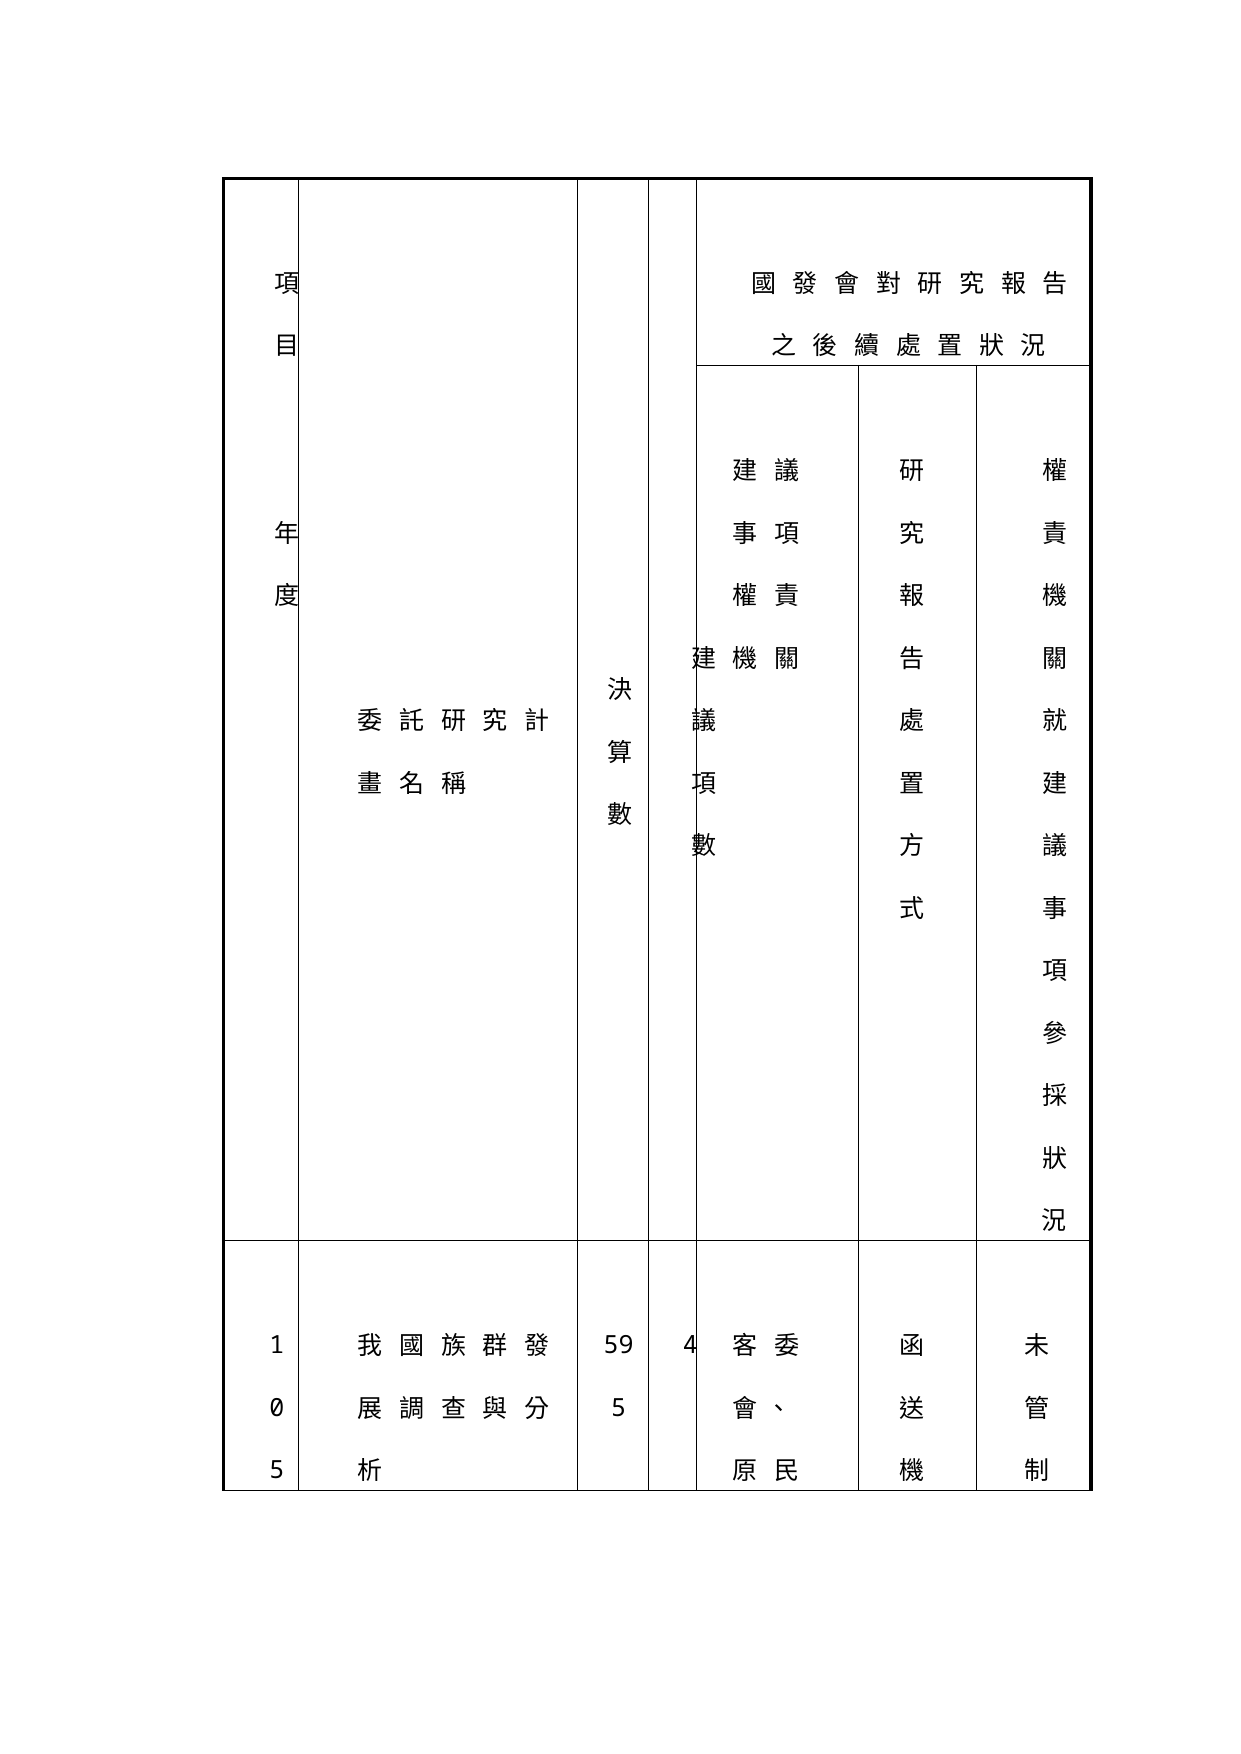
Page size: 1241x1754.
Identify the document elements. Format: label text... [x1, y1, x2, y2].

table_cell 4 [649, 1241, 696, 1490]
table_cell 權責機關就建議事項參採狀況 [977, 366, 1089, 1240]
table_header 決算數 [578, 180, 648, 1240]
table_cell 我國族群發展調查與分析 [299, 1241, 577, 1490]
table_header 國發會對研究報告之後續處置狀況 [697, 180, 1089, 365]
table_header 建議項數 [649, 180, 696, 1240]
table_cell 研究報告處置方式 [859, 366, 976, 1240]
table_header 委託研究計畫名稱 [299, 180, 577, 1240]
table_header 項目 年度 [225, 180, 298, 1240]
table_cell 595 [578, 1241, 648, 1490]
table_cell 105 [225, 1241, 298, 1490]
table_cell 未管制 [977, 1241, 1089, 1490]
table_cell 客委會、原民 [697, 1241, 858, 1490]
table_cell 函送機 [859, 1241, 976, 1490]
table_cell 建議事項權責機關 [697, 366, 858, 1240]
